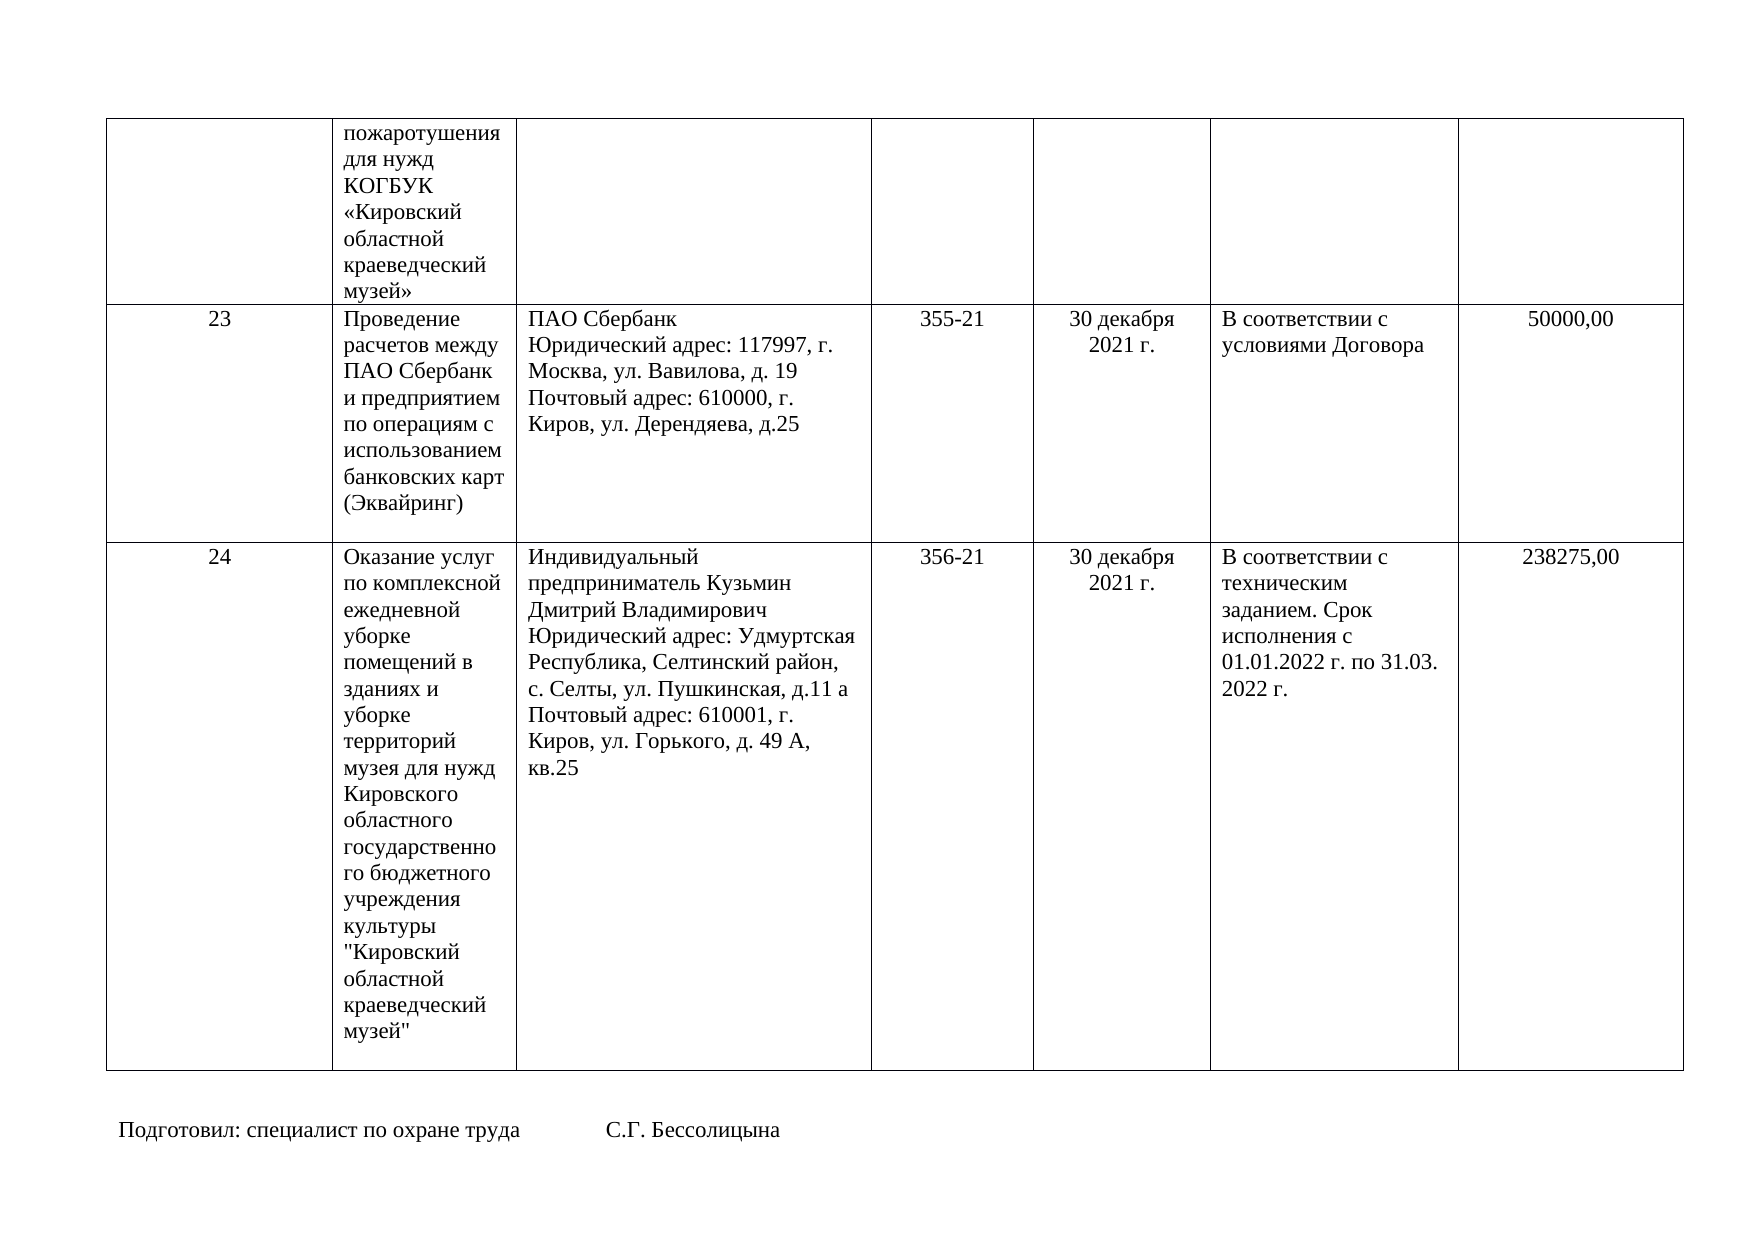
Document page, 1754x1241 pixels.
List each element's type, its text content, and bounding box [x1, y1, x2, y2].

table_cell 355-21 [872, 305, 1033, 542]
table_cell 24 [107, 543, 332, 1070]
table_cell 23 [107, 305, 332, 542]
table_cell 30 декабря 2021 г. [1034, 305, 1210, 542]
table_cell ПАО Сбербанк Юридический адрес: 117997, г. Москва, ул. Вавилова, д. 19 Почтовый адрес: 610000, г. Киров, ул. Дерендяева, д.25 [517, 305, 871, 542]
table_cell [517, 119, 871, 304]
table_cell Индивидуальный предприниматель Кузьмин Дмитрий Владимирович Юридический адрес: Удмуртская Республика, Селтинский район, с. Селты, ул. Пушкинская, д.11 а Почтовый адрес: 610001, г. Киров, ул. Горького, д. 49 А, кв.25 [517, 543, 871, 1070]
table_cell В соответствии с условиями Договора [1211, 305, 1458, 542]
text Подготовил: специалист по охране труда С.Г. Бессолицына [118, 1116, 1636, 1142]
table_cell В соответствии с техническим заданием. Срок исполнения с 01.01.2022 г. по 31.03. 2022 г. [1211, 543, 1458, 1070]
table_cell Проведение расчетов между ПАО Сбербанк и предприятием по операциям с использованием банковских карт (Эквайринг) [333, 305, 516, 542]
table_cell [1211, 119, 1458, 304]
table_cell 50000,00 [1459, 305, 1683, 542]
table_cell Оказание услуг по комплексной ежедневной уборке помещений в зданиях и уборке территорий музея для нужд Кировского областного государственного бюджетного учреждения культуры "Кировский областной краеведческий музей" [333, 543, 516, 1070]
table_cell [107, 119, 332, 304]
table_cell 356-21 [872, 543, 1033, 1070]
table_cell [872, 119, 1033, 304]
table_cell [1034, 119, 1210, 304]
table_cell 238275,00 [1459, 543, 1683, 1070]
table_cell [1459, 119, 1683, 304]
table_cell пожаротушения для нужд КОГБУК «Кировский областной краеведческий музей» [333, 119, 516, 304]
table_cell 30 декабря 2021 г. [1034, 543, 1210, 1070]
